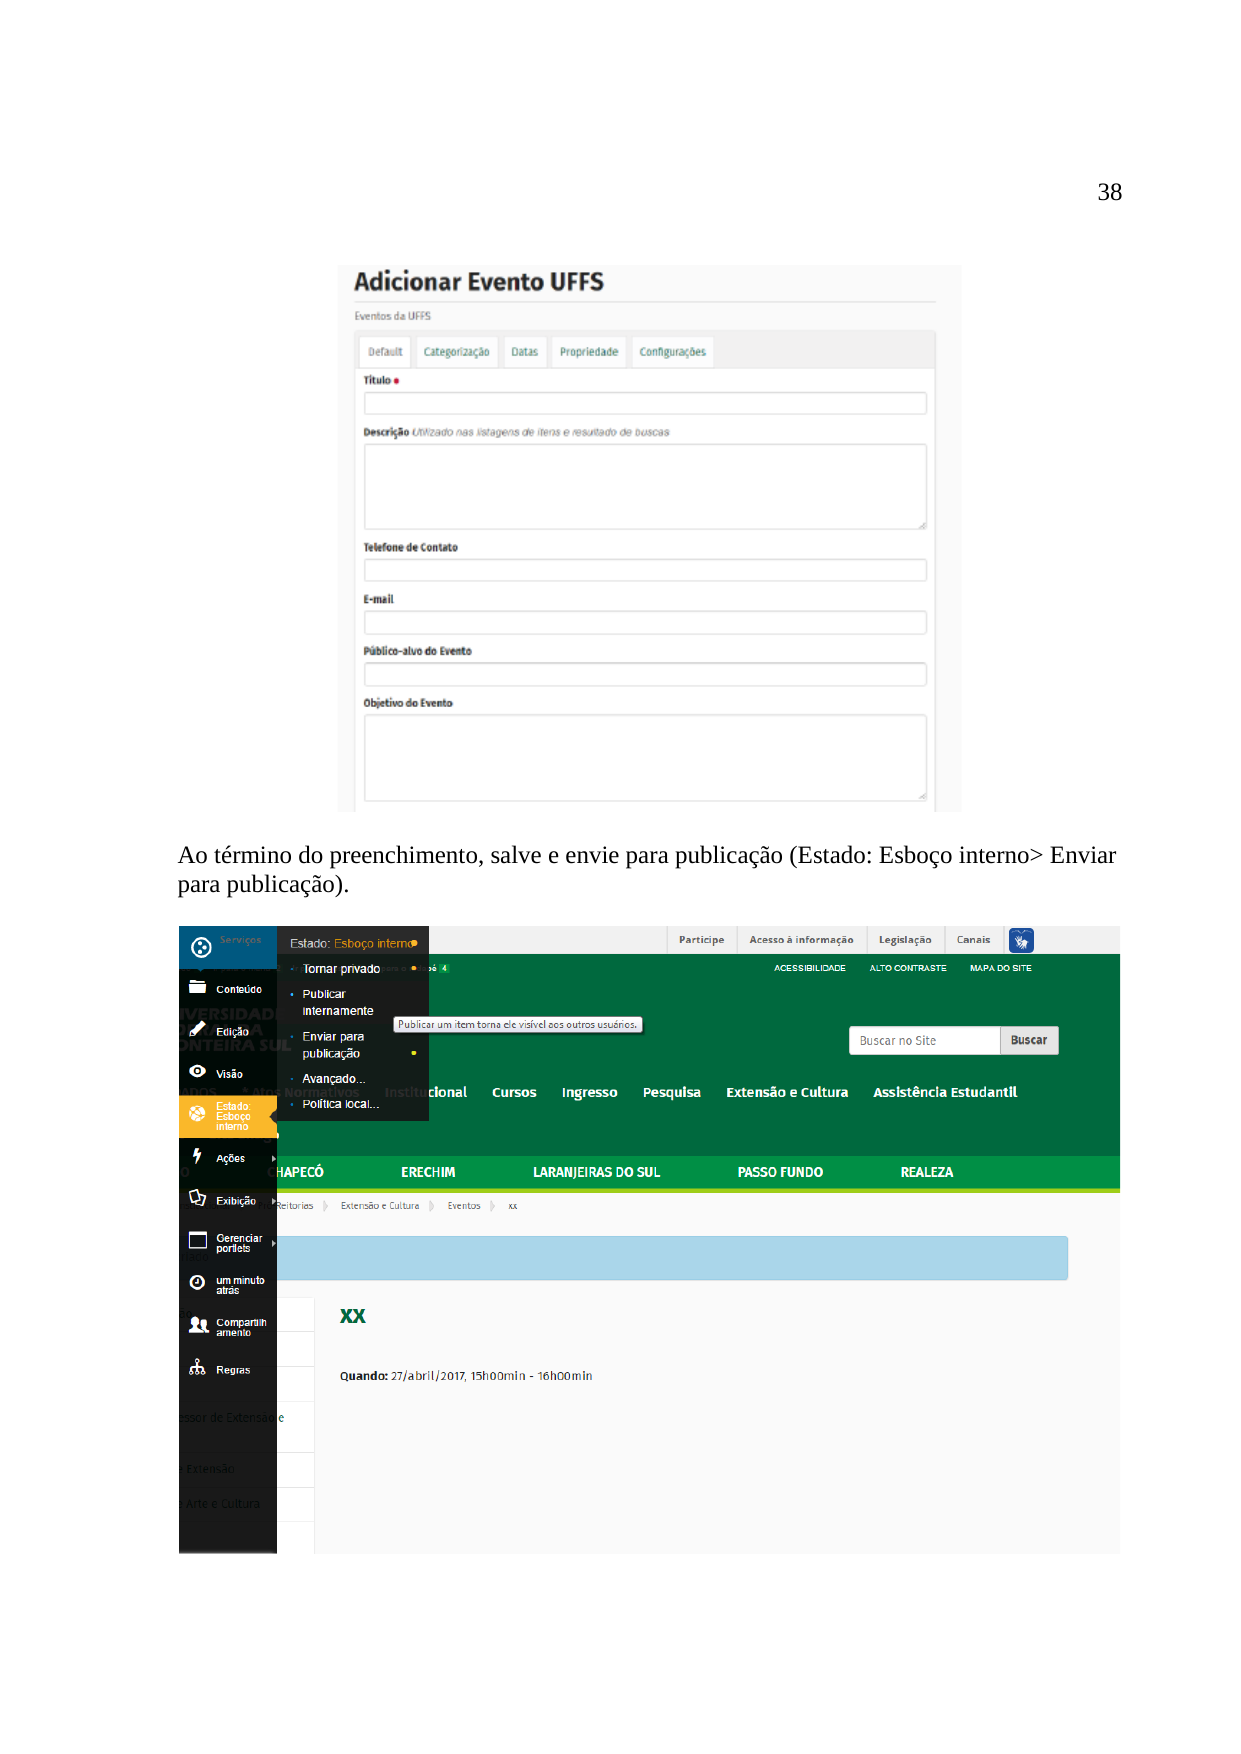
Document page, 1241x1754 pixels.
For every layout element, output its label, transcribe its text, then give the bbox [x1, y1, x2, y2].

picture [179, 926, 1121, 1554]
picture [337, 265, 962, 812]
text Ao término do preenchimento, salve e envie para publicação (Estado: Esboço interno> Enviar para publicação). [177, 840, 1122, 898]
